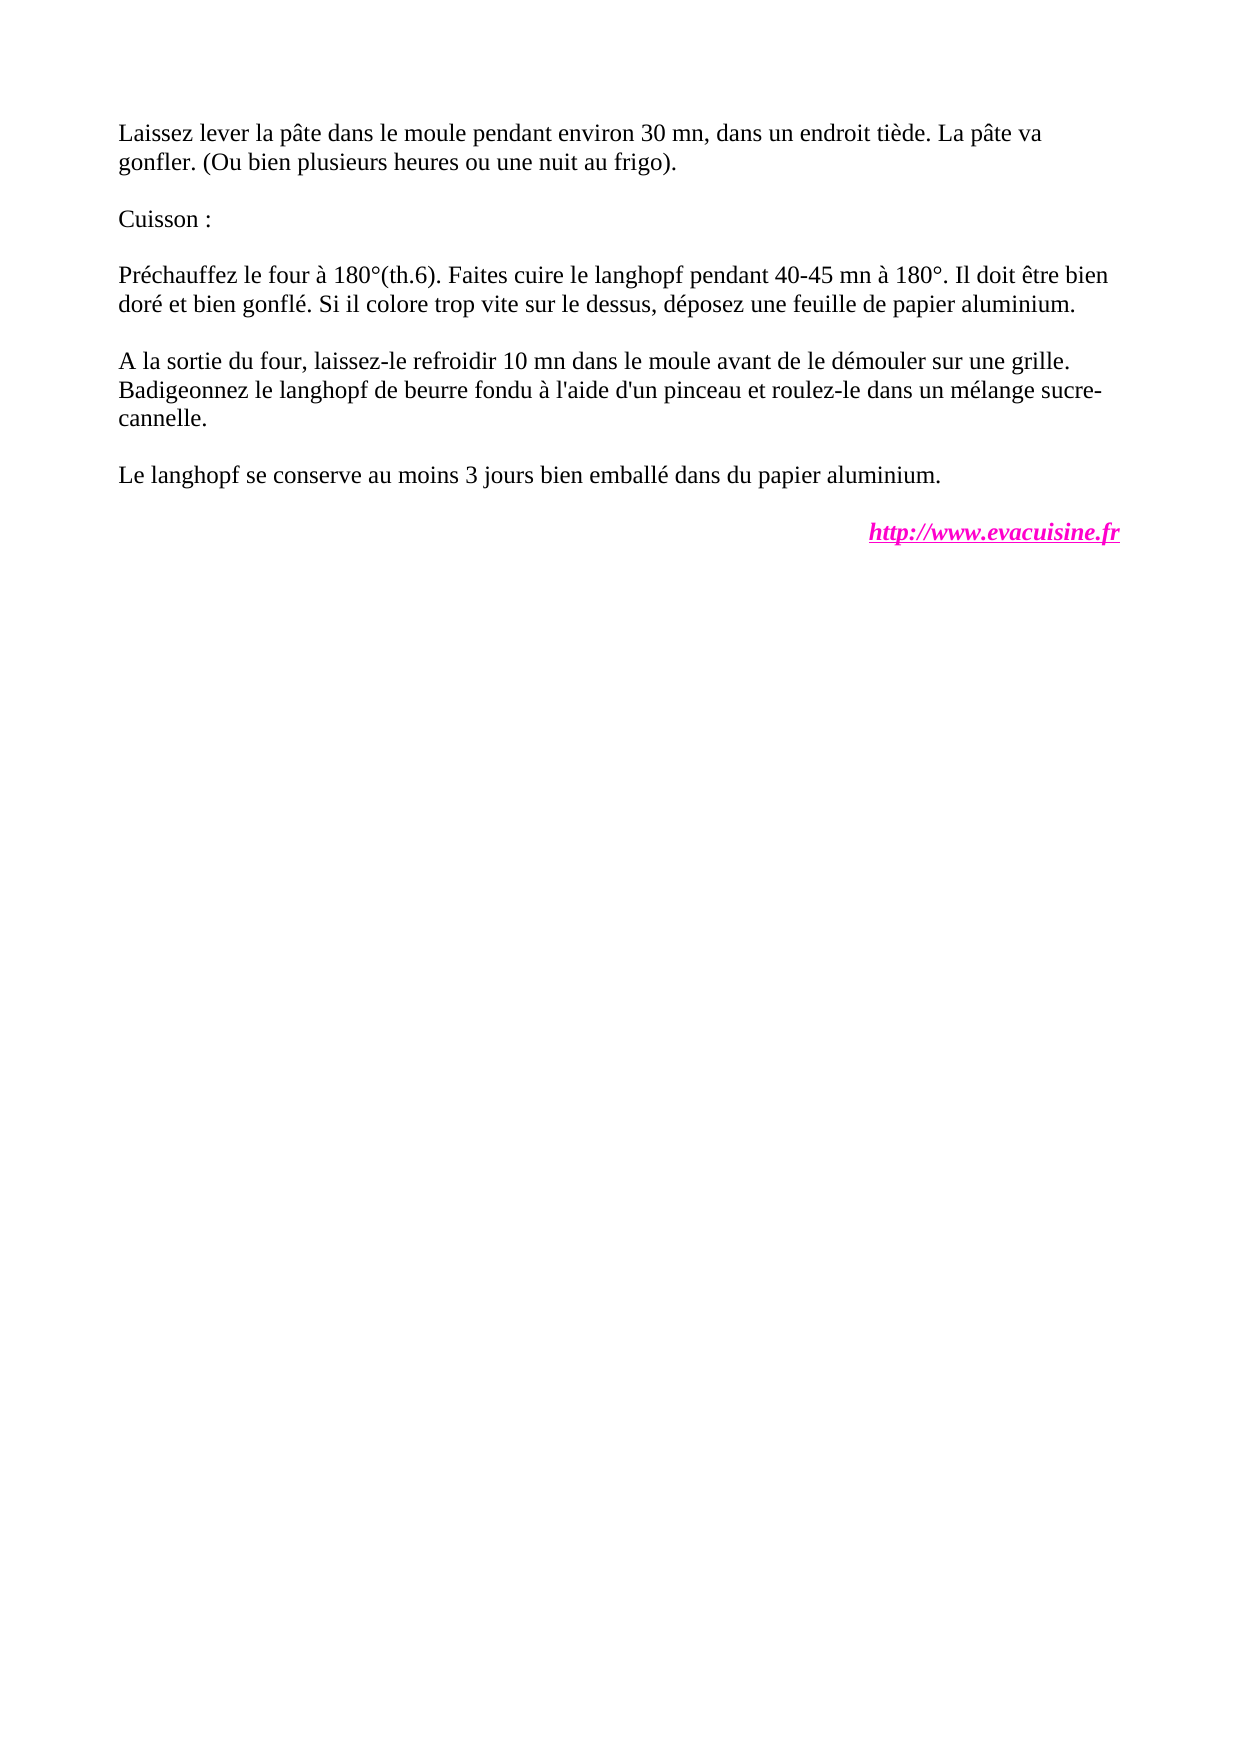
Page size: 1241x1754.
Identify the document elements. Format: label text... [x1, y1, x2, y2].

text Préchauffez le four à 180°(th.6). Faites cuire le langhopf pendant 40-45 mn à 180°. Il doit être bien doré et bien gonflé. Si il colore trop vite sur le dessus, déposez une feuille de papier aluminium. [118, 260, 1122, 318]
text Laissez lever la pâte dans le moule pendant environ 30 mn, dans un endroit tiède. La pâte va gonfler. (Ou bien plusieurs heures ou une nuit au frigo). [118, 118, 1122, 176]
text Le langhopf se conserve au moins 3 jours bien emballé dans du papier aluminium. [118, 460, 1122, 489]
text http://www.evacuisine.fr [118, 517, 1122, 546]
text Cuisson : [118, 204, 1122, 232]
text A la sortie du four, laissez-le refroidir 10 mn dans le moule avant de le démouler sur une grille. Badigeonnez le langhopf de beurre fondu à l'aide d'un pinceau et roulez-le dans un mélange sucre-cannelle. [118, 346, 1122, 432]
